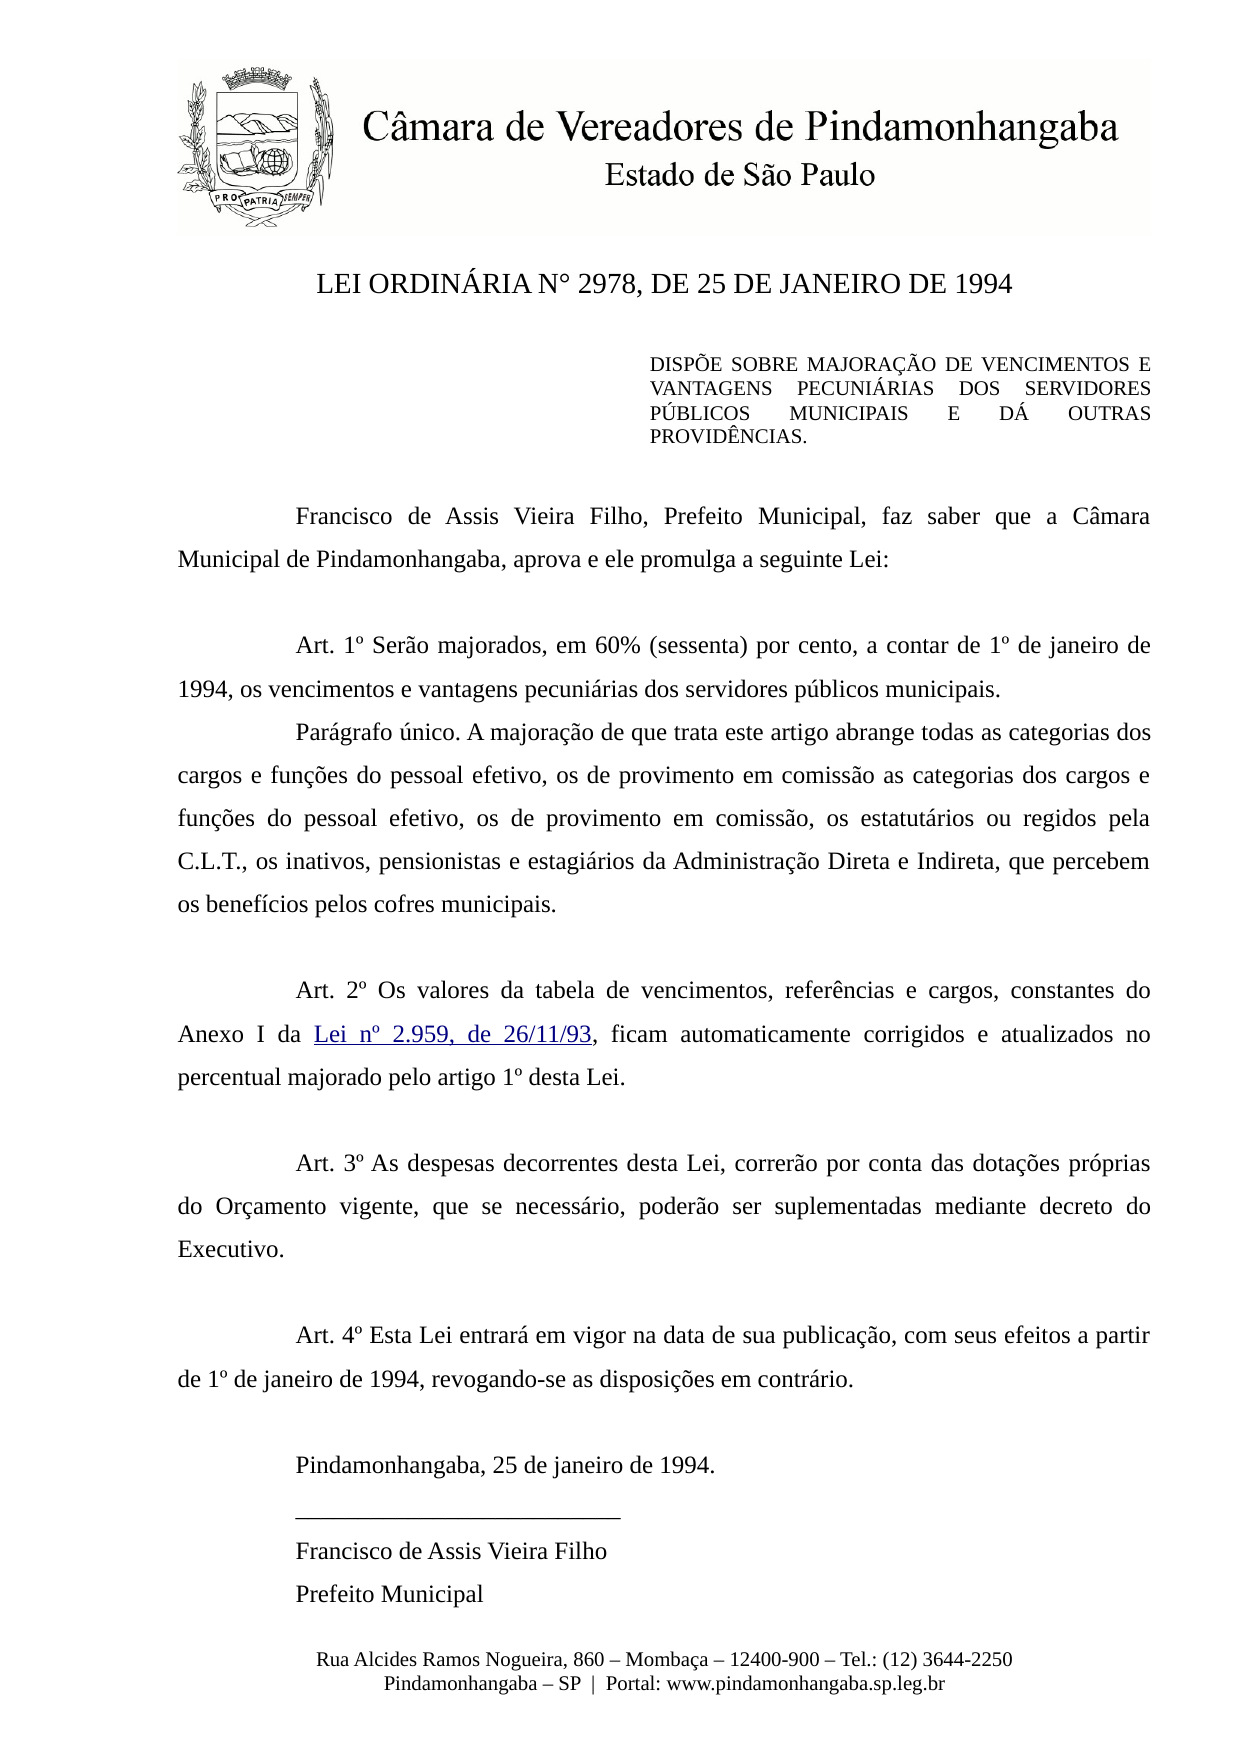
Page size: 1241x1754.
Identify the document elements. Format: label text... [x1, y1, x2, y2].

picture [177, 59, 1152, 236]
text Art. 3º As despesas decorrentes desta Lei, correrão por conta das dotações próprias do Orçamento vigente, que se necessário, poderão ser suplementadas mediante decreto do Executivo. [177, 1148, 1152, 1263]
text Art. 2º Os valores da tabela de vencimentos, referências e cargos, constantes do Anexo I da Lei nº 2.959, de 26/11/93, ficam automaticamente corrigidos e atualizados no percentual majorado pelo artigo 1º desta Lei. [177, 976, 1152, 1091]
text Prefeito Municipal [177, 1579, 1152, 1608]
text Art. 1º Serão majorados, em 60% (sessenta) por cento, a contar de 1º de janeiro de 1994, os vencimentos e vantagens pecuniárias dos servidores públicos municipais. [177, 631, 1152, 702]
text Pindamonhangaba, 25 de janeiro de 1994. [177, 1450, 1152, 1479]
text LEI ORDINÁRIA N° 2978, de 25 de janeiro de 1994 [177, 266, 1152, 299]
text Art. 4º Esta Lei entrará em vigor na data de sua publicação, com seus efeitos a partir de 1º de janeiro de 1994, revogando-se as disposições em contrário. [177, 1321, 1152, 1392]
text DISPÕE SOBRE MAJORAÇÃO DE VENCIMENTOS E VANTAGENS PECUNIÁRIAS DOS SERVIDORES PÚBLICOS MUNICIPAIS E DÁ OUTRAS PROVIDÊNCIAS. [649, 352, 1152, 448]
text Francisco de Assis Vieira Filho, Prefeito Municipal, faz saber que a Câmara Municipal de Pindamonhangaba, aprova e ele promulga a seguinte Lei: [177, 501, 1152, 573]
text Francisco de Assis Vieira Filho [177, 1536, 1152, 1565]
text __________________________ [177, 1493, 1152, 1522]
text Parágrafo único. A majoração de que trata este artigo abrange todas as categorias dos cargos e funções do pessoal efetivo, os de provimento em comissão as categorias dos cargos e funções do pessoal efetivo, os de provimento em comissão, os estatutários ou regidos pela C.L.T., os inativos, pensionistas e estagiários da Administração Direta e Indireta, que percebem os benefícios pelos cofres municipais. [177, 717, 1152, 918]
